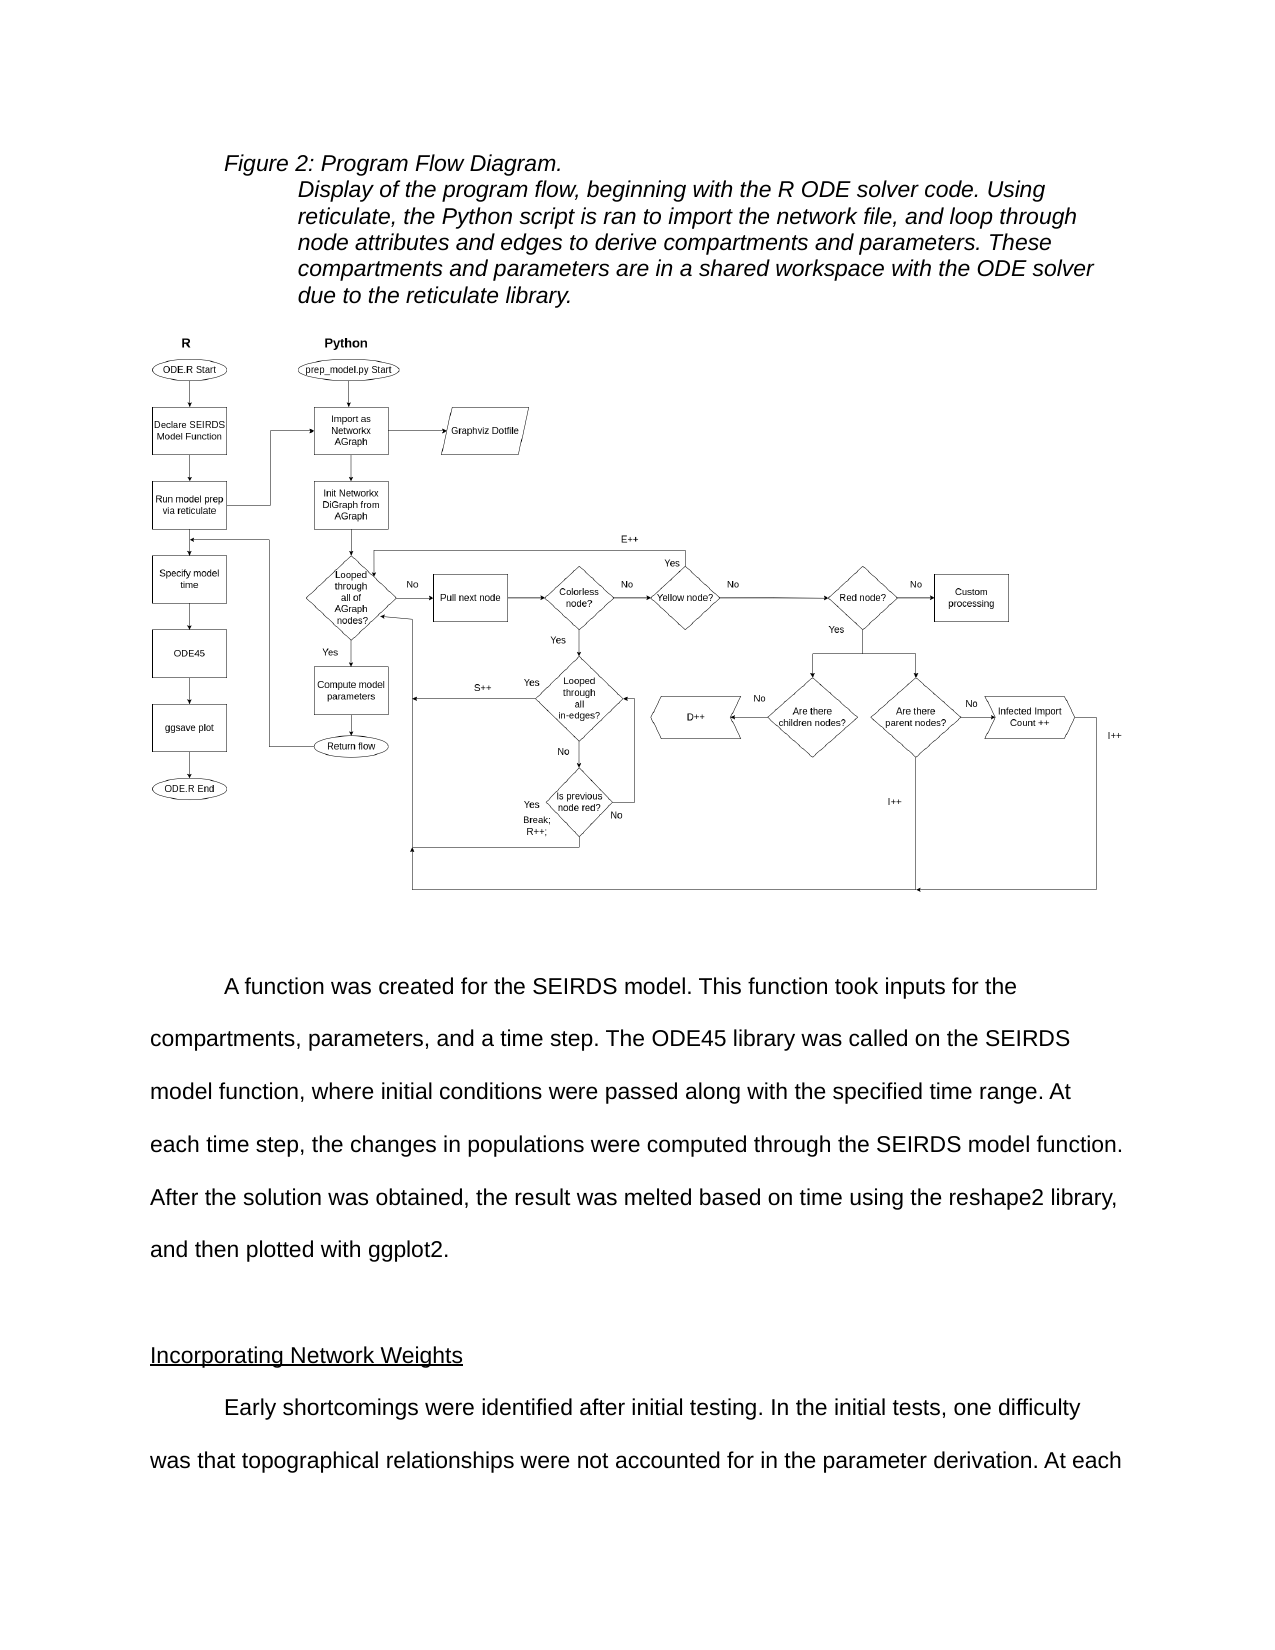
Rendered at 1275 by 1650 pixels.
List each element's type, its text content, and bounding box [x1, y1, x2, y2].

text Incorporating Network Weights [150, 1342, 1125, 1368]
text Figure 2: Program Flow Diagram. [150, 150, 1125, 176]
text Early shortcomings were identified after initial testing. In the initial tests, one difficulty was that topographical relationships were not accounted for in the parameter derivation. At each [150, 1394, 1125, 1473]
text Display of the program flow, beginning with the R ODE solver code. Using reticulate, the Python script is ran to import the network file, and loop through node attributes and edges to derive compartments and parameters. These compartments and parameters are in a shared workspace with the ODE solver due to the reticulate library. [150, 176, 1125, 308]
text A function was created for the SEIRDS model. This function took inputs for the compartments, parameters, and a time step. The ODE45 library was called on the SEIRDS model function, where initial conditions were passed along with the specified time range. At each time step, the changes in populations were computed through the SEIRDS model function. After the solution was obtained, the result was melted based on time using the reshape2 library, and then plotted with ggplot2. [150, 973, 1125, 1263]
picture [152, 327, 1128, 894]
